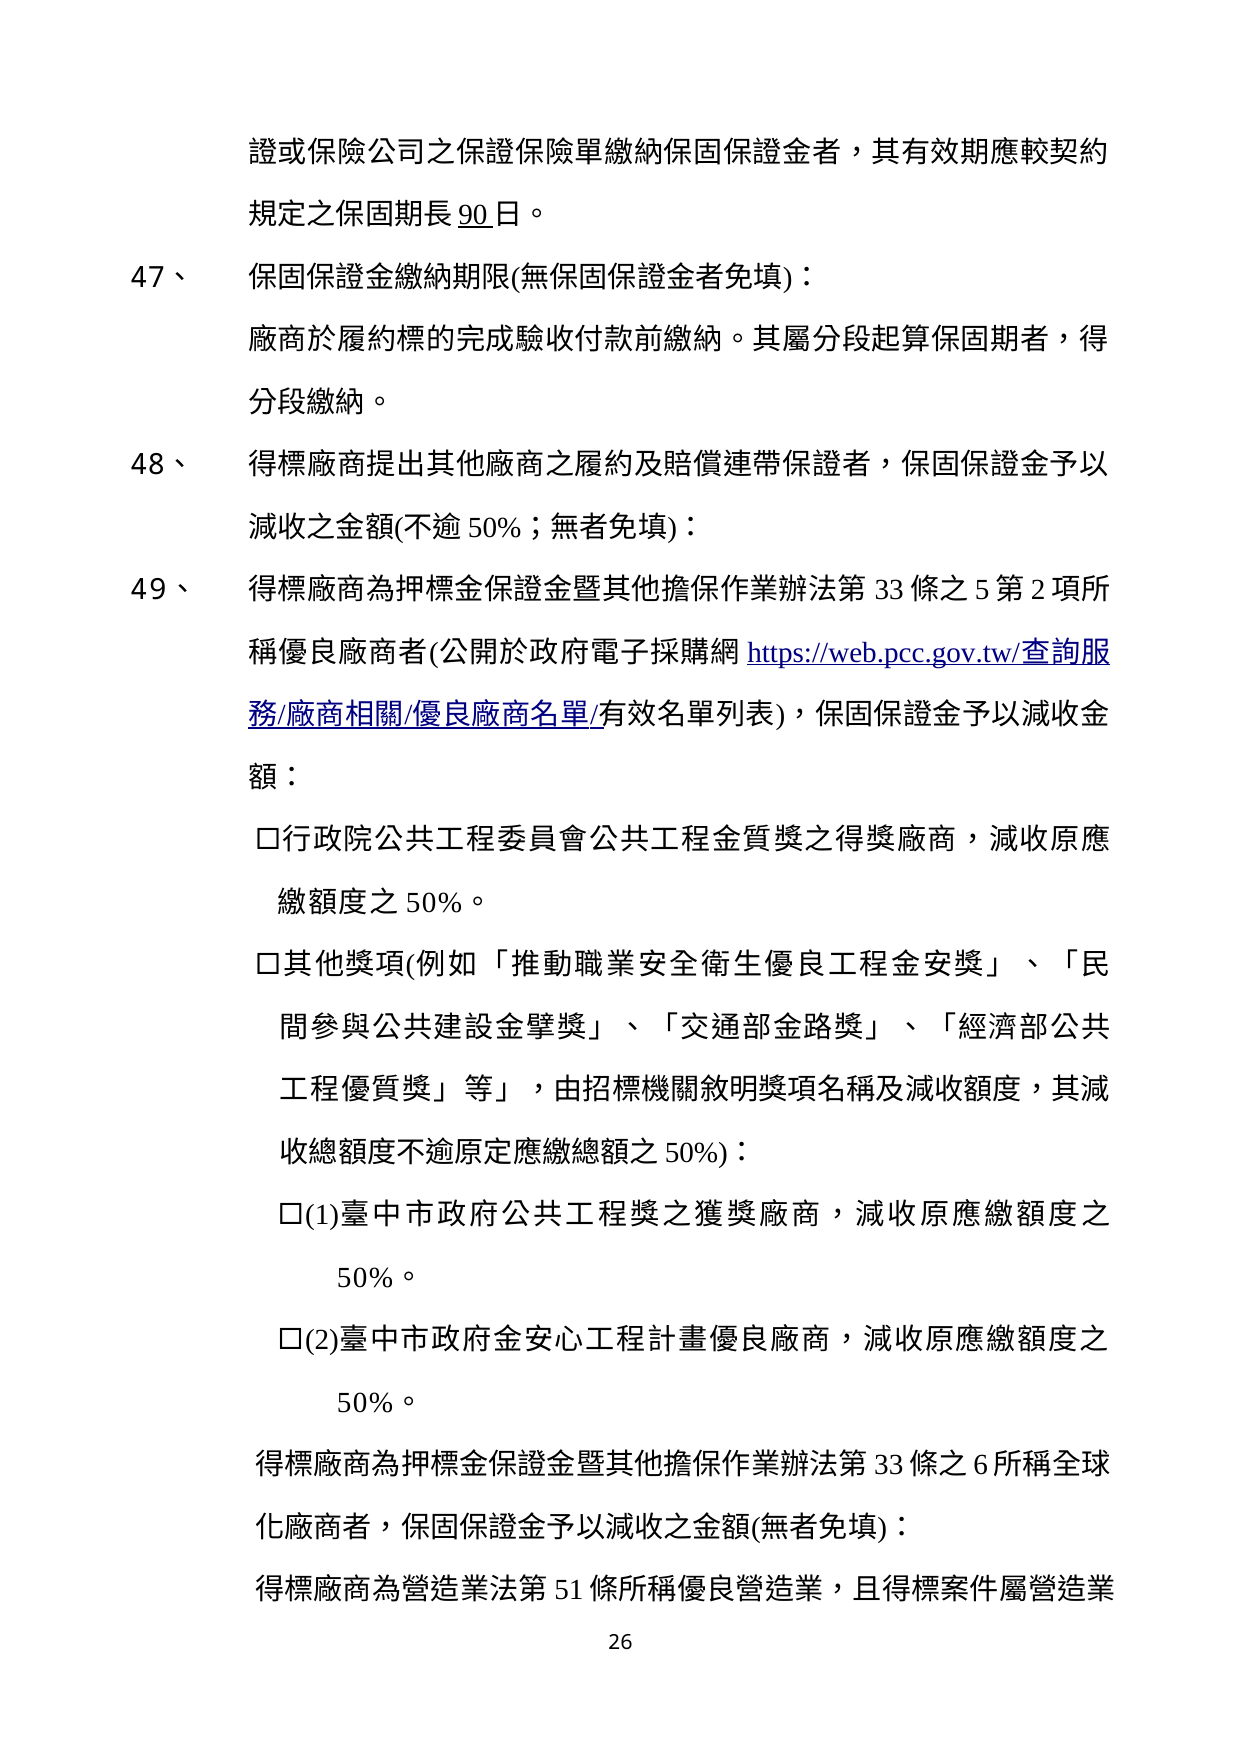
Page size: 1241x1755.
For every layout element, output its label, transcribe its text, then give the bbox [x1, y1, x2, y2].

list 保固保證金繳納期限(無保固保證金者免填)： [130, 233, 1110, 295]
text 證或保險公司之保證保險單繳納保固保證金者，其有效期應較契約規定之保固期長90日。 [248, 108, 1110, 233]
text 得標廠商為營造業法第51條所稱優良營造業，且得標案件屬營造業 [255, 1545, 1117, 1608]
text 得標廠商為押標金保證金暨其他擔保作業辦法第33條之6所稱全球化廠商者，保固保證金予以減收之金額(無者免填)： [255, 1420, 1110, 1545]
text 其他獎項(例如「推動職業安全衛生優良工程金安獎」、「民間參與公共建設金擘獎」、「交通部金路獎」、「經濟部公共工程優質獎」等」，由招標機關敘明獎項名稱及減收額度，其減收總額度不逾原定應繳總額之50%)： [255, 920, 1110, 1170]
list 得標廠商為押標金保證金暨其他擔保作業辦法第33條之5第2項所稱優良廠商者(公開於政府電子採購網https://web.pcc.gov.tw/查詢服務/廠商相關/優良廠商名單/有效名單列表)，保固保證金予以減收金額： [130, 545, 1110, 795]
text (1)臺中市政府公共工程獎之獲獎廠商，減收原應繳額度之50%。 [278, 1170, 1110, 1295]
text (2)臺中市政府金安心工程計畫優良廠商，減收原應繳額度之50%。 [277, 1295, 1110, 1420]
list 得標廠商提出其他廠商之履約及賠償連帶保證者，保固保證金予以減收之金額(不逾50%；無者免填)： [130, 420, 1110, 545]
text 行政院公共工程委員會公共工程金質獎之得獎廠商，減收原應繳額度之50%。 [255, 795, 1110, 920]
text 廠商於履約標的完成驗收付款前繳納。其屬分段起算保固期者，得分段繳納。 [248, 295, 1110, 420]
